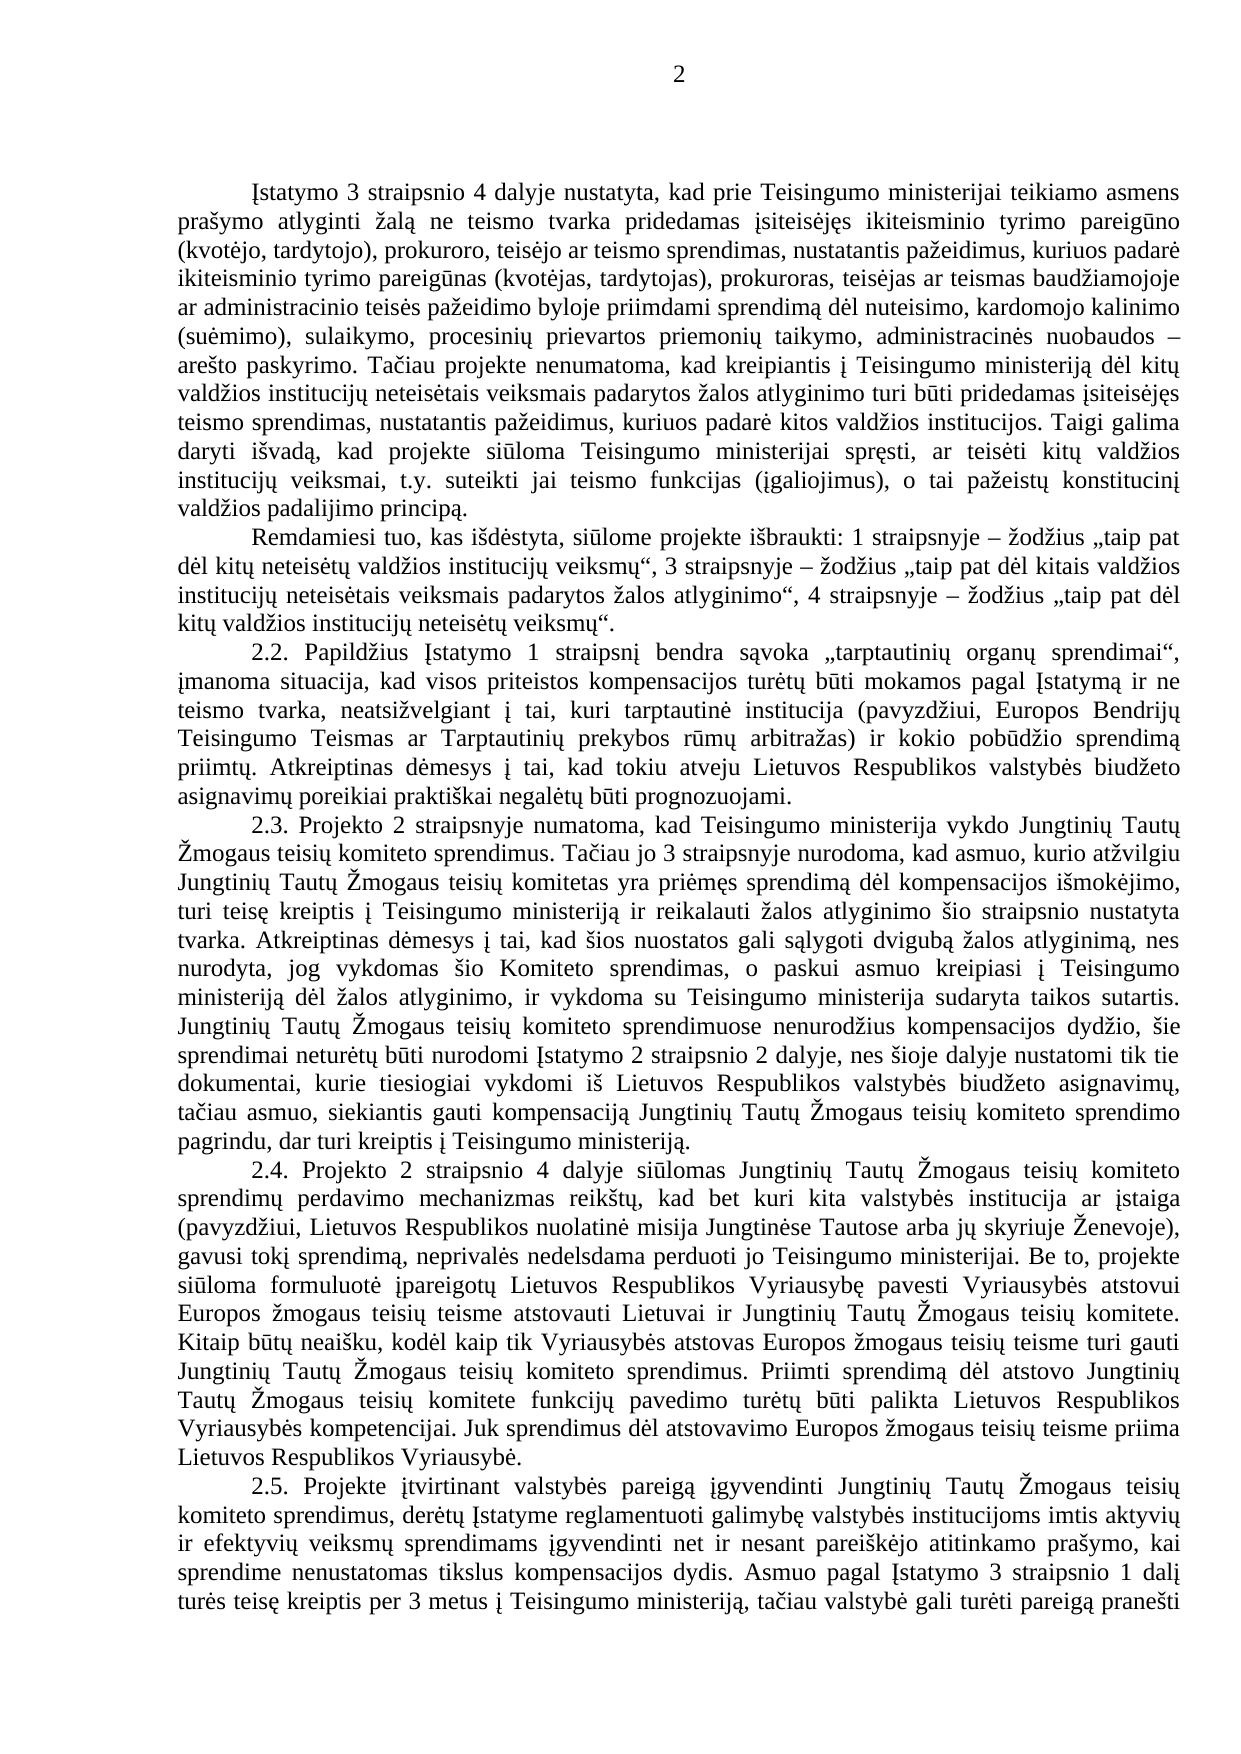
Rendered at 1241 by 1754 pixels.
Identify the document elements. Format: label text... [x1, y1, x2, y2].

text 2.4. Projekto 2 straipsnio 4 dalyje siūlomas Jungtinių Tautų Žmogaus teisių komiteto sprendimų perdavimo mechanizmas reikštų, kad bet kuri kita valstybės institucija ar įstaiga (pavyzdžiui, Lietuvos Respublikos nuolatinė misija Jungtinėse Tautose arba jų skyriuje Ženevoje), gavusi tokį sprendimą, neprivalės nedelsdama perduoti jo Teisingumo ministerijai. Be to, projekte siūloma formuluotė įpareigotų Lietuvos Respublikos Vyriausybę pavesti Vyriausybės atstovui Europos žmogaus teisių teisme atstovauti Lietuvai ir Jungtinių Tautų Žmogaus teisių komitete. Kitaip būtų neaišku, kodėl kaip tik Vyriausybės atstovas Europos žmogaus teisių teisme turi gauti Jungtinių Tautų Žmogaus teisių komiteto sprendimus. Priimti sprendimą dėl atstovo Jungtinių Tautų Žmogaus teisių komitete funkcijų pavedimo turėtų būti palikta Lietuvos Respublikos Vyriausybės kompetencijai. Juk sprendimus dėl atstovavimo Europos žmogaus teisių teisme priima Lietuvos Respublikos Vyriausybė. [177, 1155, 1181, 1471]
text 2.5. Projekte įtvirtinant valstybės pareigą įgyvendinti Jungtinių Tautų Žmogaus teisių komiteto sprendimus, derėtų Įstatyme reglamentuoti galimybę valstybės institucijoms imtis aktyvių ir efektyvių veiksmų sprendimams įgyvendinti net ir nesant pareiškėjo atitinkamo prašymo, kai sprendime nenustatomas tikslus kompensacijos dydis. Asmuo pagal Įstatymo 3 straipsnio 1 dalį turės teisę kreiptis per 3 metus į Teisingumo ministeriją, tačiau valstybė gali turėti pareigą pranešti [177, 1471, 1181, 1615]
text Remdamiesi tuo, kas išdėstyta, siūlome projekte išbraukti: 1 straipsnyje – žodžius „taip pat dėl kitų neteisėtų valdžios institucijų veiksmų“, 3 straipsnyje – žodžius „taip pat dėl kitais valdžios institucijų neteisėtais veiksmais padarytos žalos atlyginimo“, 4 straipsnyje – žodžius „taip pat dėl kitų valdžios institucijų neteisėtų veiksmų“. [177, 522, 1181, 637]
text Įstatymo 3 straipsnio 4 dalyje nustatyta, kad prie Teisingumo ministerijai teikiamo asmens prašymo atlyginti žalą ne teismo tvarka pridedamas įsiteisėjęs ikiteisminio tyrimo pareigūno (kvotėjo, tardytojo), prokuroro, teisėjo ar teismo sprendimas, nustatantis pažeidimus, kuriuos padarė ikiteisminio tyrimo pareigūnas (kvotėjas, tardytojas), prokuroras, teisėjas ar teismas baudžiamojoje ar administracinio teisės pažeidimo byloje priimdami sprendimą dėl nuteisimo, kardomojo kalinimo (suėmimo), sulaikymo, procesinių prievartos priemonių taikymo, administracinės nuobaudos – arešto paskyrimo. Tačiau projekte nenumatoma, kad kreipiantis į Teisingumo ministeriją dėl kitų valdžios institucijų neteisėtais veiksmais padarytos žalos atlyginimo turi būti pridedamas įsiteisėjęs teismo sprendimas, nustatantis pažeidimus, kuriuos padarė kitos valdžios institucijos. Taigi galima daryti išvadą, kad projekte siūloma Teisingumo ministerijai spręsti, ar teisėti kitų valdžios institucijų veiksmai, t.y. suteikti jai teismo funkcijas (įgaliojimus), o tai pažeistų konstitucinį valdžios padalijimo principą. [177, 177, 1181, 522]
text 2.2. Papildžius Įstatymo 1 straipsnį bendra sąvoka „tarptautinių organų sprendimai“, įmanoma situacija, kad visos priteistos kompensacijos turėtų būti mokamos pagal Įstatymą ir ne teismo tvarka, neatsižvelgiant į tai, kuri tarptautinė institucija (pavyzdžiui, Europos Bendrijų Teisingumo Teismas ar Tarptautinių prekybos rūmų arbitražas) ir kokio pobūdžio sprendimą priimtų. Atkreiptinas dėmesys į tai, kad tokiu atveju Lietuvos Respublikos valstybės biudžeto asignavimų poreikiai praktiškai negalėtų būti prognozuojami. [177, 637, 1181, 810]
text 2.3. Projekto 2 straipsnyje numatoma, kad Teisingumo ministerija vykdo Jungtinių Tautų Žmogaus teisių komiteto sprendimus. Tačiau jo 3 straipsnyje nurodoma, kad asmuo, kurio atžvilgiu Jungtinių Tautų Žmogaus teisių komitetas yra priėmęs sprendimą dėl kompensacijos išmokėjimo, turi teisę kreiptis į Teisingumo ministeriją ir reikalauti žalos atlyginimo šio straipsnio nustatyta tvarka. Atkreiptinas dėmesys į tai, kad šios nuostatos gali sąlygoti dvigubą žalos atlyginimą, nes nurodyta, jog vykdomas šio Komiteto sprendimas, o paskui asmuo kreipiasi į Teisingumo ministeriją dėl žalos atlyginimo, ir vykdoma su Teisingumo ministerija sudaryta taikos sutartis. Jungtinių Tautų Žmogaus teisių komiteto sprendimuose nenurodžius kompensacijos dydžio, šie sprendimai neturėtų būti nurodomi Įstatymo 2 straipsnio 2 dalyje, nes šioje dalyje nustatomi tik tie dokumentai, kurie tiesiogiai vykdomi iš Lietuvos Respublikos valstybės biudžeto asignavimų, tačiau asmuo, siekiantis gauti kompensaciją Jungtinių Tautų Žmogaus teisių komiteto sprendimo pagrindu, dar turi kreiptis į Teisingumo ministeriją. [177, 810, 1181, 1155]
